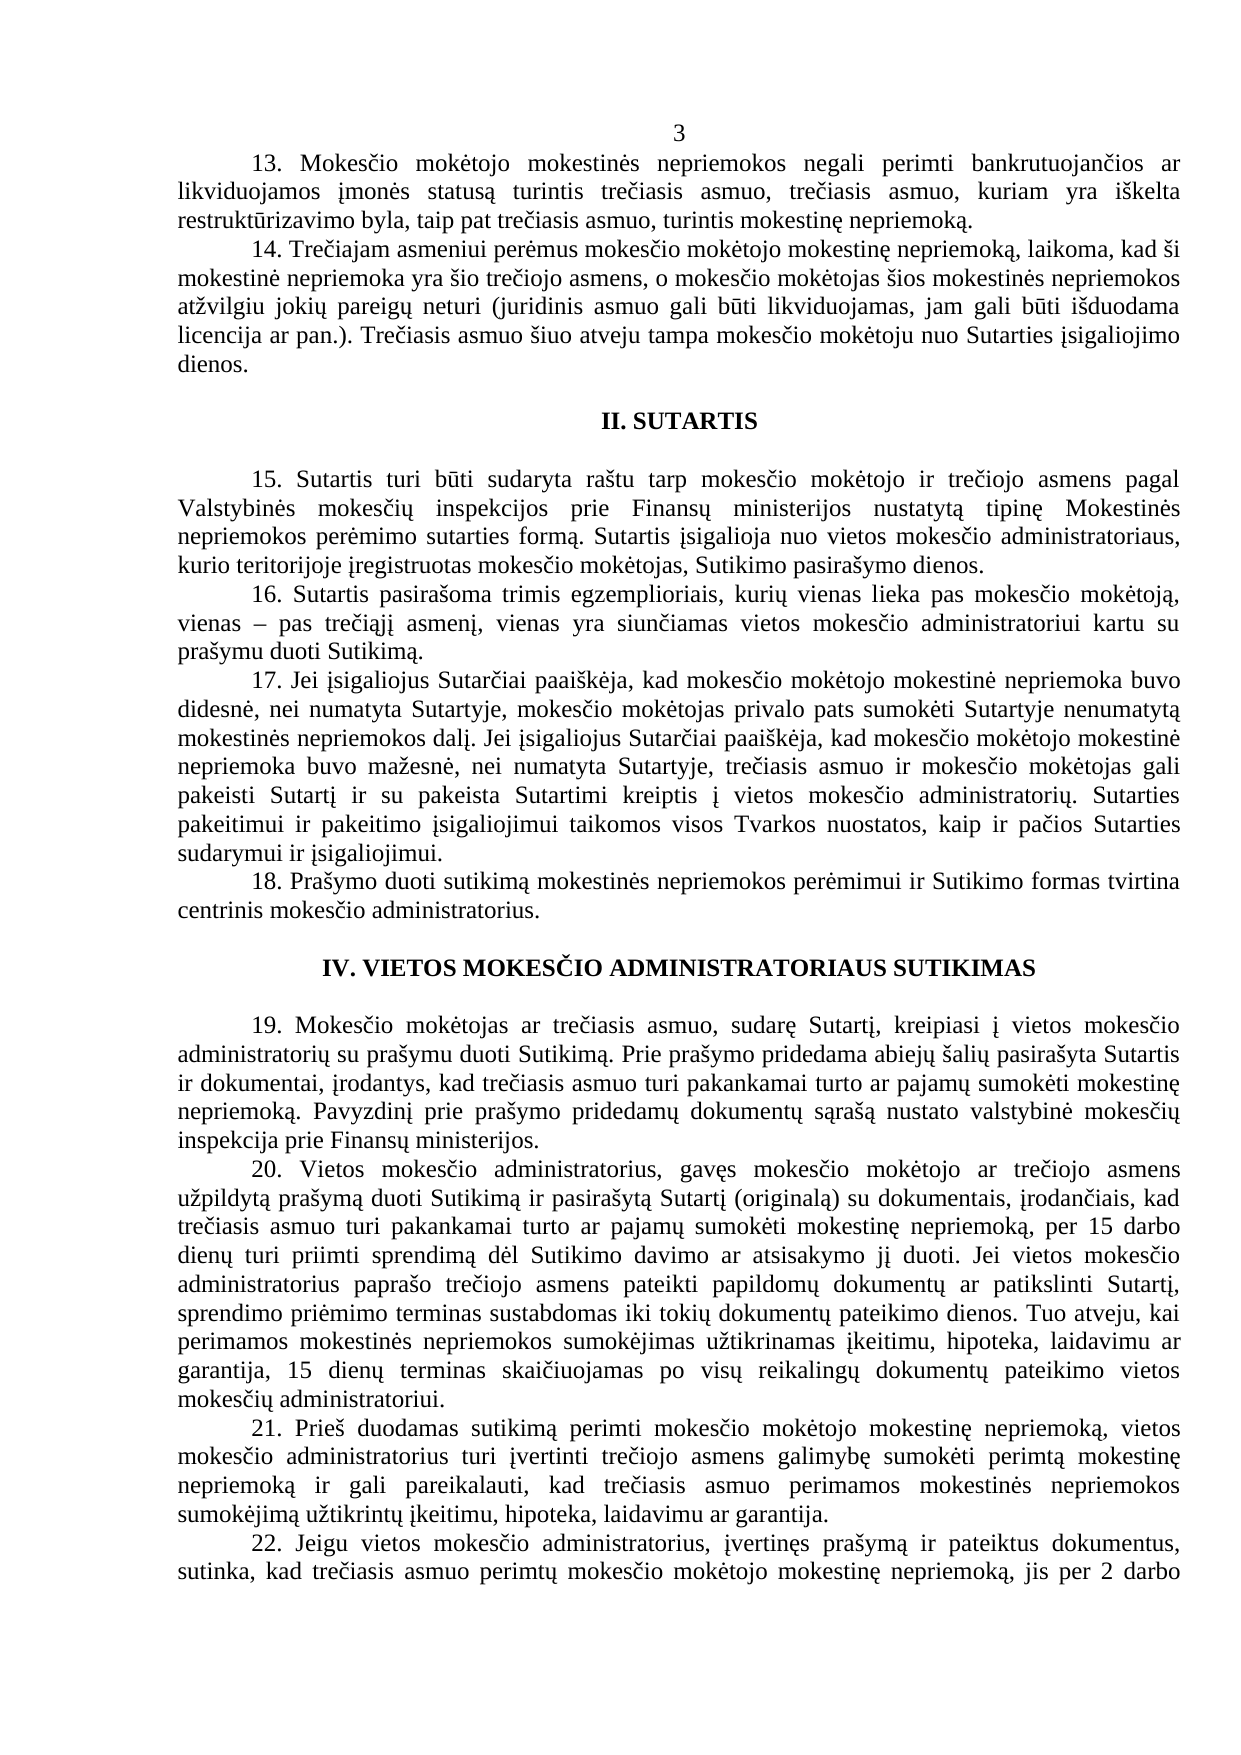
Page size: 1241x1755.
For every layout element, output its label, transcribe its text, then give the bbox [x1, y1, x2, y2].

text 19. Mokesčio mokėtojas ar trečiasis asmuo, sudarę Sutartį, kreipiasi į vietos mokesčio administratorių su prašymu duoti Sutikimą. Prie prašymo pridedama abiejų šalių pasirašyta Sutartis ir dokumentai, įrodantys, kad trečiasis asmuo turi pakankamai turto ar pajamų sumokėti mokestinę nepriemoką. Pavyzdinį prie prašymo pridedamų dokumentų sąrašą nustato valstybinė mokesčių inspekcija prie Finansų ministerijos. [177, 1010, 1181, 1154]
text IV. VIETOS MOKESČIO ADMINISTRATORIAUS SUTIKIMAS [177, 953, 1181, 981]
text 13. Mokesčio mokėtojo mokestinės nepriemokos negali perimti bankrutuojančios ar likviduojamos įmonės statusą turintis trečiasis asmuo, trečiasis asmuo, kuriam yra iškelta restruktūrizavimo byla, taip pat trečiasis asmuo, turintis mokestinę nepriemoką. [177, 148, 1181, 234]
text 22. Jeigu vietos mokesčio administratorius, įvertinęs prašymą ir pateiktus dokumentus, sutinka, kad trečiasis asmuo perimtų mokesčio mokėtojo mokestinę nepriemoką, jis per 2 darbo [177, 1528, 1181, 1585]
text 20. Vietos mokesčio administratorius, gavęs mokesčio mokėtojo ar trečiojo asmens užpildytą prašymą duoti Sutikimą ir pasirašytą Sutartį (originalą) su dokumentais, įrodančiais, kad trečiasis asmuo turi pakankamai turto ar pajamų sumokėti mokestinę nepriemoką, per 15 darbo dienų turi priimti sprendimą dėl Sutikimo davimo ar atsisakymo jį duoti. Jei vietos mokesčio administratorius paprašo trečiojo asmens pateikti papildomų dokumentų ar patikslinti Sutartį, sprendimo priėmimo terminas sustabdomas iki tokių dokumentų pateikimo dienos. Tuo atveju, kai perimamos mokestinės nepriemokos sumokėjimas užtikrinamas įkeitimu, hipoteka, laidavimu ar garantija, 15 dienų terminas skaičiuojamas po visų reikalingų dokumentų pateikimo vietos mokesčių administratoriui. [177, 1154, 1181, 1413]
text 16. Sutartis pasirašoma trimis egzemplioriais, kurių vienas lieka pas mokesčio mokėtoją, vienas – pas trečiąjį asmenį, vienas yra siunčiamas vietos mokesčio administratoriui kartu su prašymu duoti Sutikimą. [177, 579, 1181, 665]
text 18. Prašymo duoti sutikimą mokestinės nepriemokos perėmimui ir Sutikimo formas tvirtina centrinis mokesčio administratorius. [177, 866, 1181, 924]
text 21. Prieš duodamas sutikimą perimti mokesčio mokėtojo mokestinę nepriemoką, vietos mokesčio administratorius turi įvertinti trečiojo asmens galimybę sumokėti perimtą mokestinę nepriemoką ir gali pareikalauti, kad trečiasis asmuo perimamos mokestinės nepriemokos sumokėjimą užtikrintų įkeitimu, hipoteka, laidavimu ar garantija. [177, 1413, 1181, 1528]
text II. SUTARTIS [177, 406, 1181, 435]
text 15. Sutartis turi būti sudaryta raštu tarp mokesčio mokėtojo ir trečiojo asmens pagal Valstybinės mokesčių inspekcijos prie Finansų ministerijos nustatytą tipinę Mokestinės nepriemokos perėmimo sutarties formą. Sutartis įsigalioja nuo vietos mokesčio administratoriaus, kurio teritorijoje įregistruotas mokesčio mokėtojas, Sutikimo pasirašymo dienos. [177, 464, 1181, 579]
text 14. Trečiajam asmeniui perėmus mokesčio mokėtojo mokestinę nepriemoką, laikoma, kad ši mokestinė nepriemoka yra šio trečiojo asmens, o mokesčio mokėtojas šios mokestinės nepriemokos atžvilgiu jokių pareigų neturi (juridinis asmuo gali būti likviduojamas, jam gali būti išduodama licencija ar pan.). Trečiasis asmuo šiuo atveju tampa mokesčio mokėtoju nuo Sutarties įsigaliojimo dienos. [177, 234, 1181, 378]
text 17. Jei įsigaliojus Sutarčiai paaiškėja, kad mokesčio mokėtojo mokestinė nepriemoka buvo didesnė, nei numatyta Sutartyje, mokesčio mokėtojas privalo pats sumokėti Sutartyje nenumatytą mokestinės nepriemokos dalį. Jei įsigaliojus Sutarčiai paaiškėja, kad mokesčio mokėtojo mokestinė nepriemoka buvo mažesnė, nei numatyta Sutartyje, trečiasis asmuo ir mokesčio mokėtojas gali pakeisti Sutartį ir su pakeista Sutartimi kreiptis į vietos mokesčio administratorių. Sutarties pakeitimui ir pakeitimo įsigaliojimui taikomos visos Tvarkos nuostatos, kaip ir pačios Sutarties sudarymui ir įsigaliojimui. [177, 665, 1181, 866]
